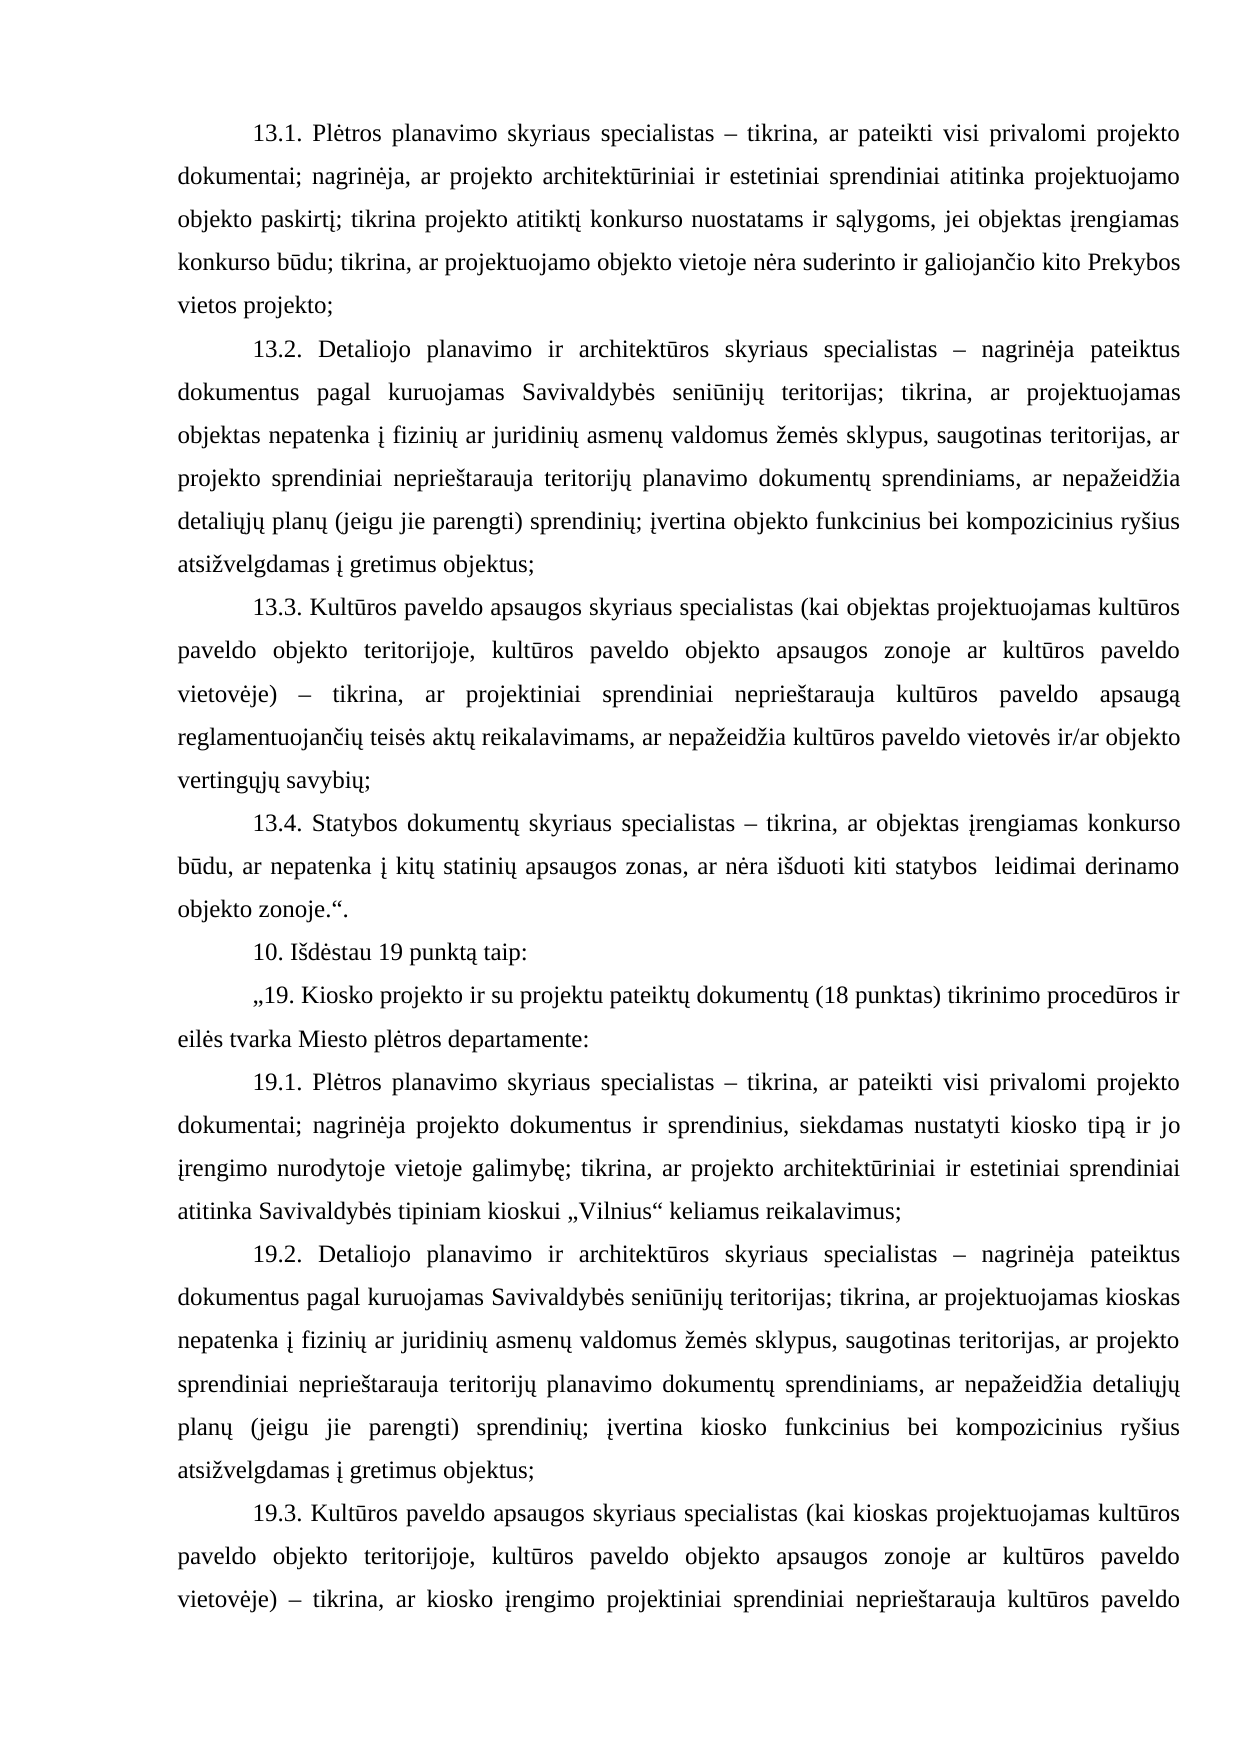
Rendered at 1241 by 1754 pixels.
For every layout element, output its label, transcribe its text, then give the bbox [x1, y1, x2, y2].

text 13.1. Plėtros planavimo skyriaus specialistas – tikrina, ar pateikti visi privalomi projekto dokumentai; nagrinėja, ar projekto architektūriniai ir estetiniai sprendiniai atitinka projektuojamo objekto paskirtį; tikrina projekto atitiktį konkurso nuostatams ir sąlygoms, jei objektas įrengiamas konkurso būdu; tikrina, ar projektuojamo objekto vietoje nėra suderinto ir galiojančio kito Prekybos vietos projekto; [177, 118, 1181, 319]
text 19.2. Detaliojo planavimo ir architektūros skyriaus specialistas – nagrinėja pateiktus dokumentus pagal kuruojamas Savivaldybės seniūnijų teritorijas; tikrina, ar projektuojamas kioskas nepatenka į fizinių ar juridinių asmenų valdomus žemės sklypus, saugotinas teritorijas, ar projekto sprendiniai neprieštarauja teritorijų planavimo dokumentų sprendiniams, ar nepažeidžia detaliųjų planų (jeigu jie parengti) sprendinių; įvertina kiosko funkcinius bei kompozicinius ryšius atsižvelgdamas į gretimus objektus; [177, 1239, 1181, 1484]
text 10. Išdėstau 19 punktą taip: [177, 937, 1181, 966]
text 13.4. Statybos dokumentų skyriaus specialistas – tikrina, ar objektas įrengiamas konkurso būdu, ar nepatenka į kitų statinių apsaugos zonas, ar nėra išduoti kiti statybos leidimai derinamo objekto zonoje.“. [177, 808, 1181, 923]
text 19.3. Kultūros paveldo apsaugos skyriaus specialistas (kai kioskas projektuojamas kultūros paveldo objekto teritorijoje, kultūros paveldo objekto apsaugos zonoje ar kultūros paveldo vietovėje) – tikrina, ar kiosko įrengimo projektiniai sprendiniai neprieštarauja kultūros paveldo [177, 1498, 1181, 1613]
text 13.2. Detaliojo planavimo ir architektūros skyriaus specialistas – nagrinėja pateiktus dokumentus pagal kuruojamas Savivaldybės seniūnijų teritorijas; tikrina, ar projektuojamas objektas nepatenka į fizinių ar juridinių asmenų valdomus žemės sklypus, saugotinas teritorijas, ar projekto sprendiniai neprieštarauja teritorijų planavimo dokumentų sprendiniams, ar nepažeidžia detaliųjų planų (jeigu jie parengti) sprendinių; įvertina objekto funkcinius bei kompozicinius ryšius atsižvelgdamas į gretimus objektus; [177, 334, 1181, 578]
text 19.1. Plėtros planavimo skyriaus specialistas – tikrina, ar pateikti visi privalomi projekto dokumentai; nagrinėja projekto dokumentus ir sprendinius, siekdamas nustatyti kiosko tipą ir jo įrengimo nurodytoje vietoje galimybę; tikrina, ar projekto architektūriniai ir estetiniai sprendiniai atitinka Savivaldybės tipiniam kioskui „Vilnius“ keliamus reikalavimus; [177, 1067, 1181, 1225]
text „19. Kiosko projekto ir su projektu pateiktų dokumentų (18 punktas) tikrinimo procedūros ir eilės tvarka Miesto plėtros departamente: [177, 981, 1181, 1052]
text 13.3. Kultūros paveldo apsaugos skyriaus specialistas (kai objektas projektuojamas kultūros paveldo objekto teritorijoje, kultūros paveldo objekto apsaugos zonoje ar kultūros paveldo vietovėje) – tikrina, ar projektiniai sprendiniai neprieštarauja kultūros paveldo apsaugą reglamentuojančių teisės aktų reikalavimams, ar nepažeidžia kultūros paveldo vietovės ir/ar objekto vertingųjų savybių; [177, 592, 1181, 794]
